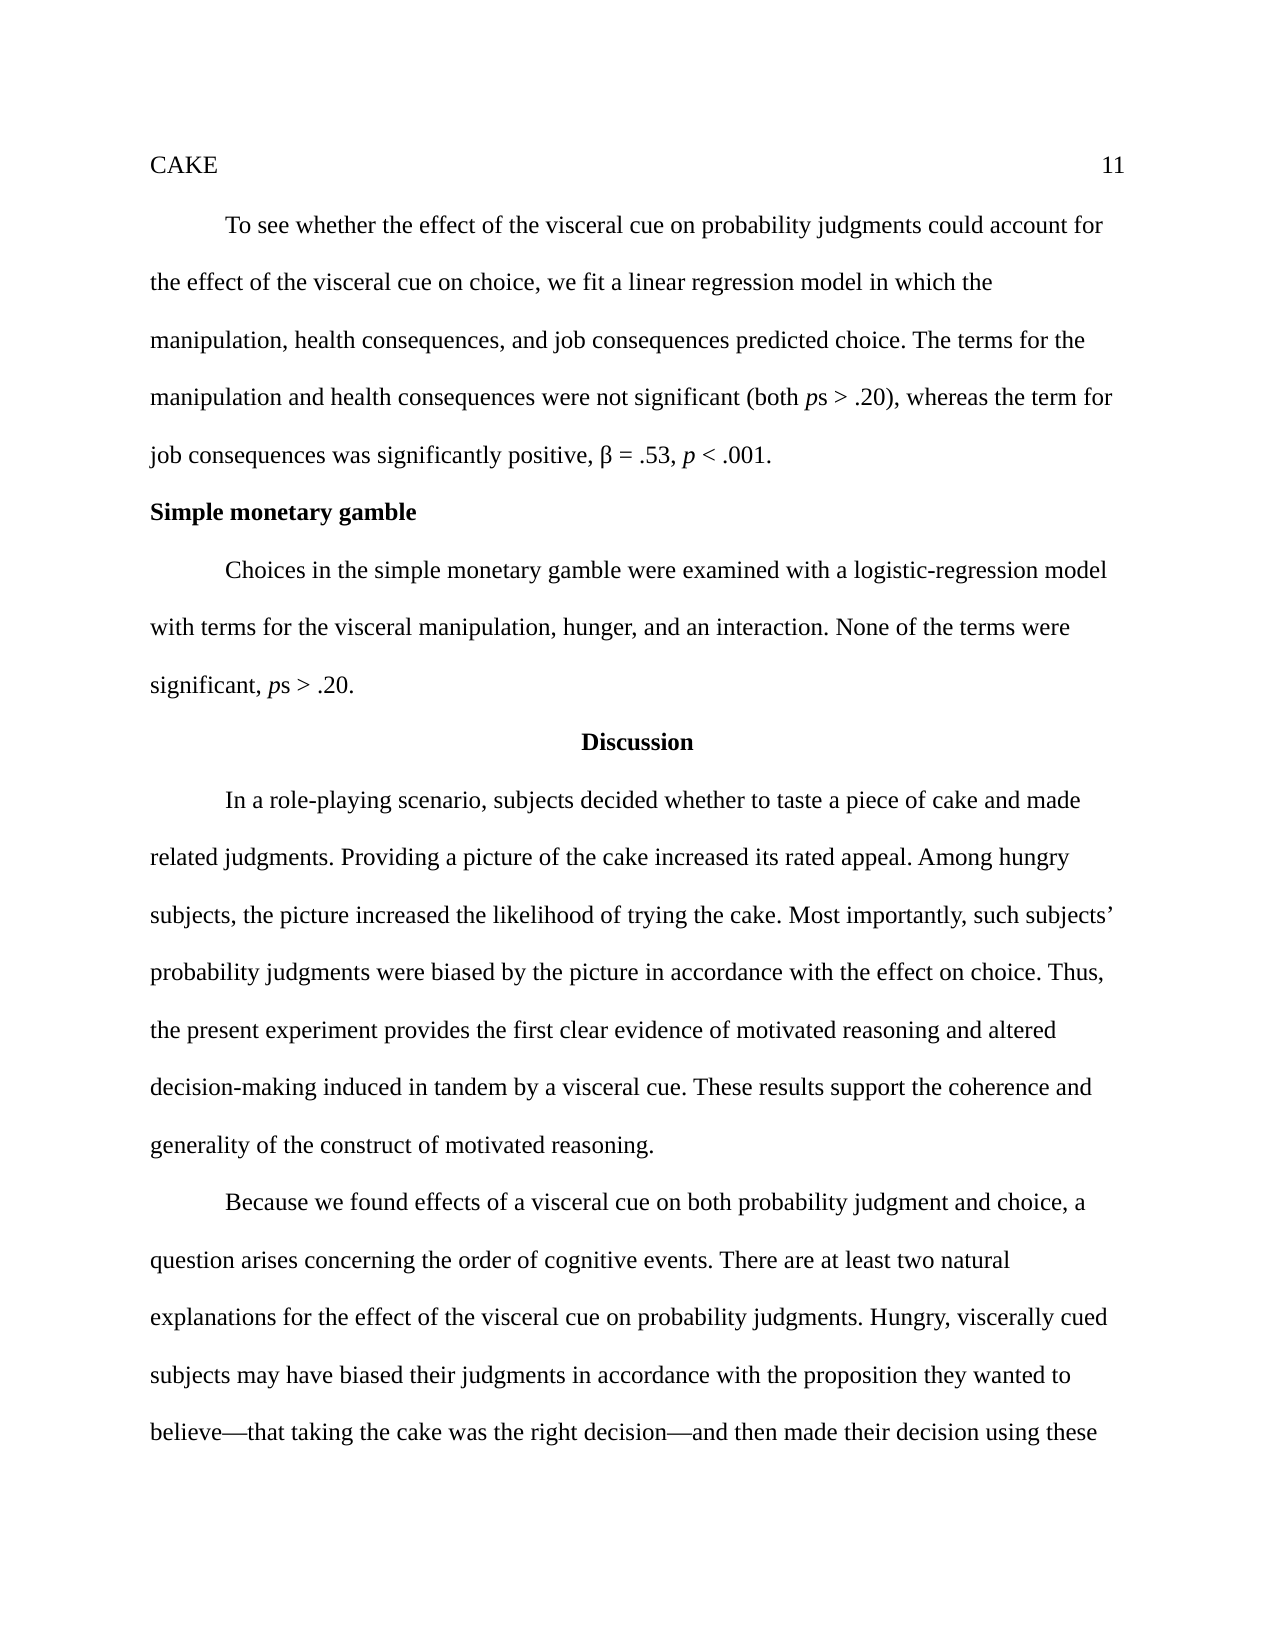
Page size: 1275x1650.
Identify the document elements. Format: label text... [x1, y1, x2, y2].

text To see whether the effect of the visceral cue on probability judgments could account for the effect of the visceral cue on choice, we fit a linear regression model in which the manipulation, health consequences, and job consequences predicted choice. The terms for the manipulation and health consequences were not significant (both ps > .20), whereas the term for job consequences was significantly positive, β = .53, p < .001. [150, 210, 1125, 469]
text In a role-playing scenario, subjects decided whether to taste a piece of cake and made related judgments. Providing a picture of the cake increased its rated appeal. Among hungry subjects, the picture increased the likelihood of trying the cake. Most importantly, such subjects’ probability judgments were biased by the picture in accordance with the effect on choice. Thus, the present experiment provides the first clear evidence of motivated reasoning and altered decision-making induced in tandem by a visceral cue. These results support the coherence and generality of the construct of motivated reasoning. [150, 785, 1125, 1159]
text Choices in the simple monetary gamble were examined with a logistic-regression model with terms for the visceral manipulation, hunger, and an interaction. None of the terms were significant, ps > .20. [150, 555, 1125, 699]
text Because we found effects of a visceral cue on both probability judgment and choice, a question arises concerning the order of cognitive events. There are at least two natural explanations for the effect of the visceral cue on probability judgments. Hungry, viscerally cued subjects may have biased their judgments in accordance with the proposition they wanted to believe—that taking the cake was the right decision—and then made their decision using these [150, 1187, 1125, 1446]
title Discussion [150, 727, 1125, 756]
title Simple monetary gamble [150, 497, 1125, 526]
